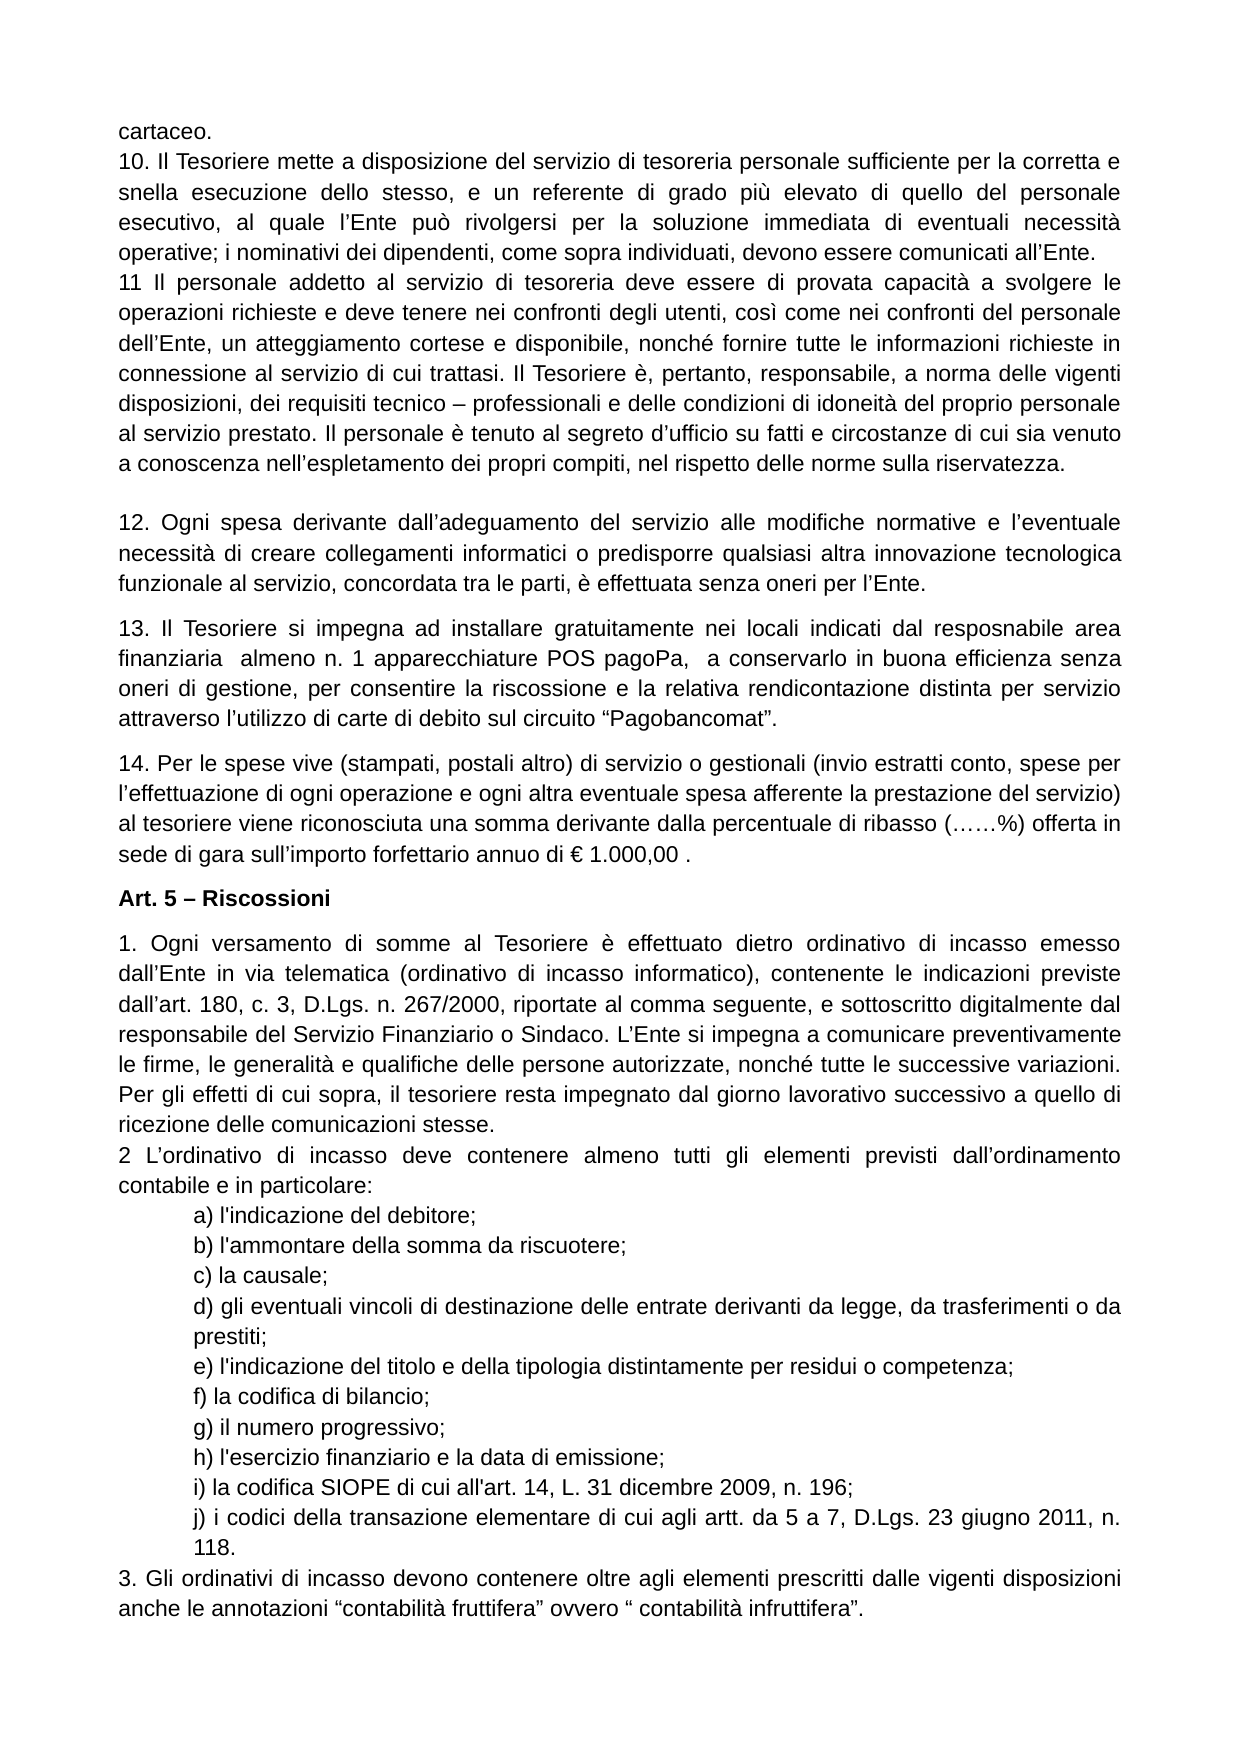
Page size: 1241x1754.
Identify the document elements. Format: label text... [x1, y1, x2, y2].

text c) la causale; [193, 1262, 1122, 1289]
text 1. Ogni versamento di somme al Tesoriere è effettuato dietro ordinativo di incasso emesso dall’Ente in via telematica (ordinativo di incasso informatico), contenente le indicazioni previste dall’art. 180, c. 3, D.Lgs. n. 267/2000, riportate al comma seguente, e sottoscritto digitalmente dal responsabile del Servizio Finanziario o Sindaco. L’Ente si impegna a comunicare preventivamente le firme, le generalità e qualifiche delle persone autorizzate, nonché tutte le successive variazioni. Per gli effetti di cui sopra, il tesoriere resta impegnato dal giorno lavorativo successivo a quello di ricezione delle comunicazioni stesse. [118, 930, 1122, 1138]
text 10. Il Tesoriere mette a disposizione del servizio di tesoreria personale sufficiente per la corretta e snella esecuzione dello stesso, e un referente di grado più elevato di quello del personale esecutivo, al quale l’Ente può rivolgersi per la soluzione immediata di eventuali necessità operative; i nominativi dei dipendenti, come sopra individuati, devono essere comunicati all’Ente. [118, 148, 1122, 265]
text a) l'indicazione del debitore; [193, 1202, 1122, 1228]
text e) l'indicazione del titolo e della tipologia distintamente per residui o competenza; [193, 1353, 1122, 1379]
text j) i codici della transazione elementare di cui agli artt. da 5 a 7, D.Lgs. 23 giugno 2011, n. 118. [193, 1504, 1122, 1561]
text 2 L’ordinativo di incasso deve contenere almeno tutti gli elementi previsti dall’ordinamento contabile e in particolare: [118, 1142, 1122, 1198]
text cartaceo. [118, 118, 1122, 144]
text g) il numero progressivo; [193, 1413, 1122, 1440]
text i) la codifica SIOPE di cui all'art. 14, L. 31 dicembre 2009, n. 196; [193, 1474, 1122, 1500]
text 13. Il Tesoriere si impegna ad installare gratuitamente nei locali indicati dal resposnabile area finanziaria almeno n. 1 apparecchiature POS pagoPa, a conservarlo in buona efficienza senza oneri di gestione, per consentire la riscossione e la relativa rendicontazione distinta per servizio attraverso l’utilizzo di carte di debito sul circuito “Pagobancomat”. [118, 614, 1122, 732]
text 12. Ogni spesa derivante dall’adeguamento del servizio alle modifiche normative e l’eventuale necessità di creare collegamenti informatici o predisporre qualsiasi altra innovazione tecnologica funzionale al servizio, concordata tra le parti, è effettuata senza oneri per l’Ente. [118, 509, 1122, 596]
text f) la codifica di bilancio; [193, 1383, 1122, 1410]
text d) gli eventuali vincoli di destinazione delle entrate derivanti da legge, da trasferimenti o da prestiti; [193, 1293, 1122, 1349]
text 3. Gli ordinativi di incasso devono contenere oltre agli elementi prescritti dalle vigenti disposizioni anche le annotazioni “contabilità fruttifera” ovvero “ contabilità infruttifera”. [118, 1564, 1122, 1621]
text b) l'ammontare della somma da riscuotere; [193, 1232, 1122, 1259]
text 11 Il personale addetto al servizio di tesoreria deve essere di provata capacità a svolgere le operazioni richieste e deve tenere nei confronti degli utenti, così come nei confronti del personale dell’Ente, un atteggiamento cortese e disponibile, nonché fornire tutte le informazioni richieste in connessione al servizio di cui trattasi. Il Tesoriere è, pertanto, responsabile, a norma delle vigenti disposizioni, dei requisiti tecnico – professionali e delle condizioni di idoneità del proprio personale al servizio prestato. Il personale è tenuto al segreto d’ufficio su fatti e circostanze di cui sia venuto a conoscenza nell’espletamento dei propri compiti, nel rispetto delle norme sulla riservatezza. [118, 269, 1122, 477]
text h) l'esercizio finanziario e la data di emissione; [193, 1444, 1122, 1470]
text Art. 5 – Riscossioni [118, 885, 1122, 912]
text 14. Per le spese vive (stampati, postali altro) di servizio o gestionali (invio estratti conto, spese per l’effettuazione di ogni operazione e ogni altra eventuale spesa afferente la prestazione del servizio) al tesoriere viene riconosciuta una somma derivante dalla percentuale di ribasso (……%) offerta in sede di gara sull’importo forfettario annuo di € 1.000,00 . [118, 750, 1122, 867]
